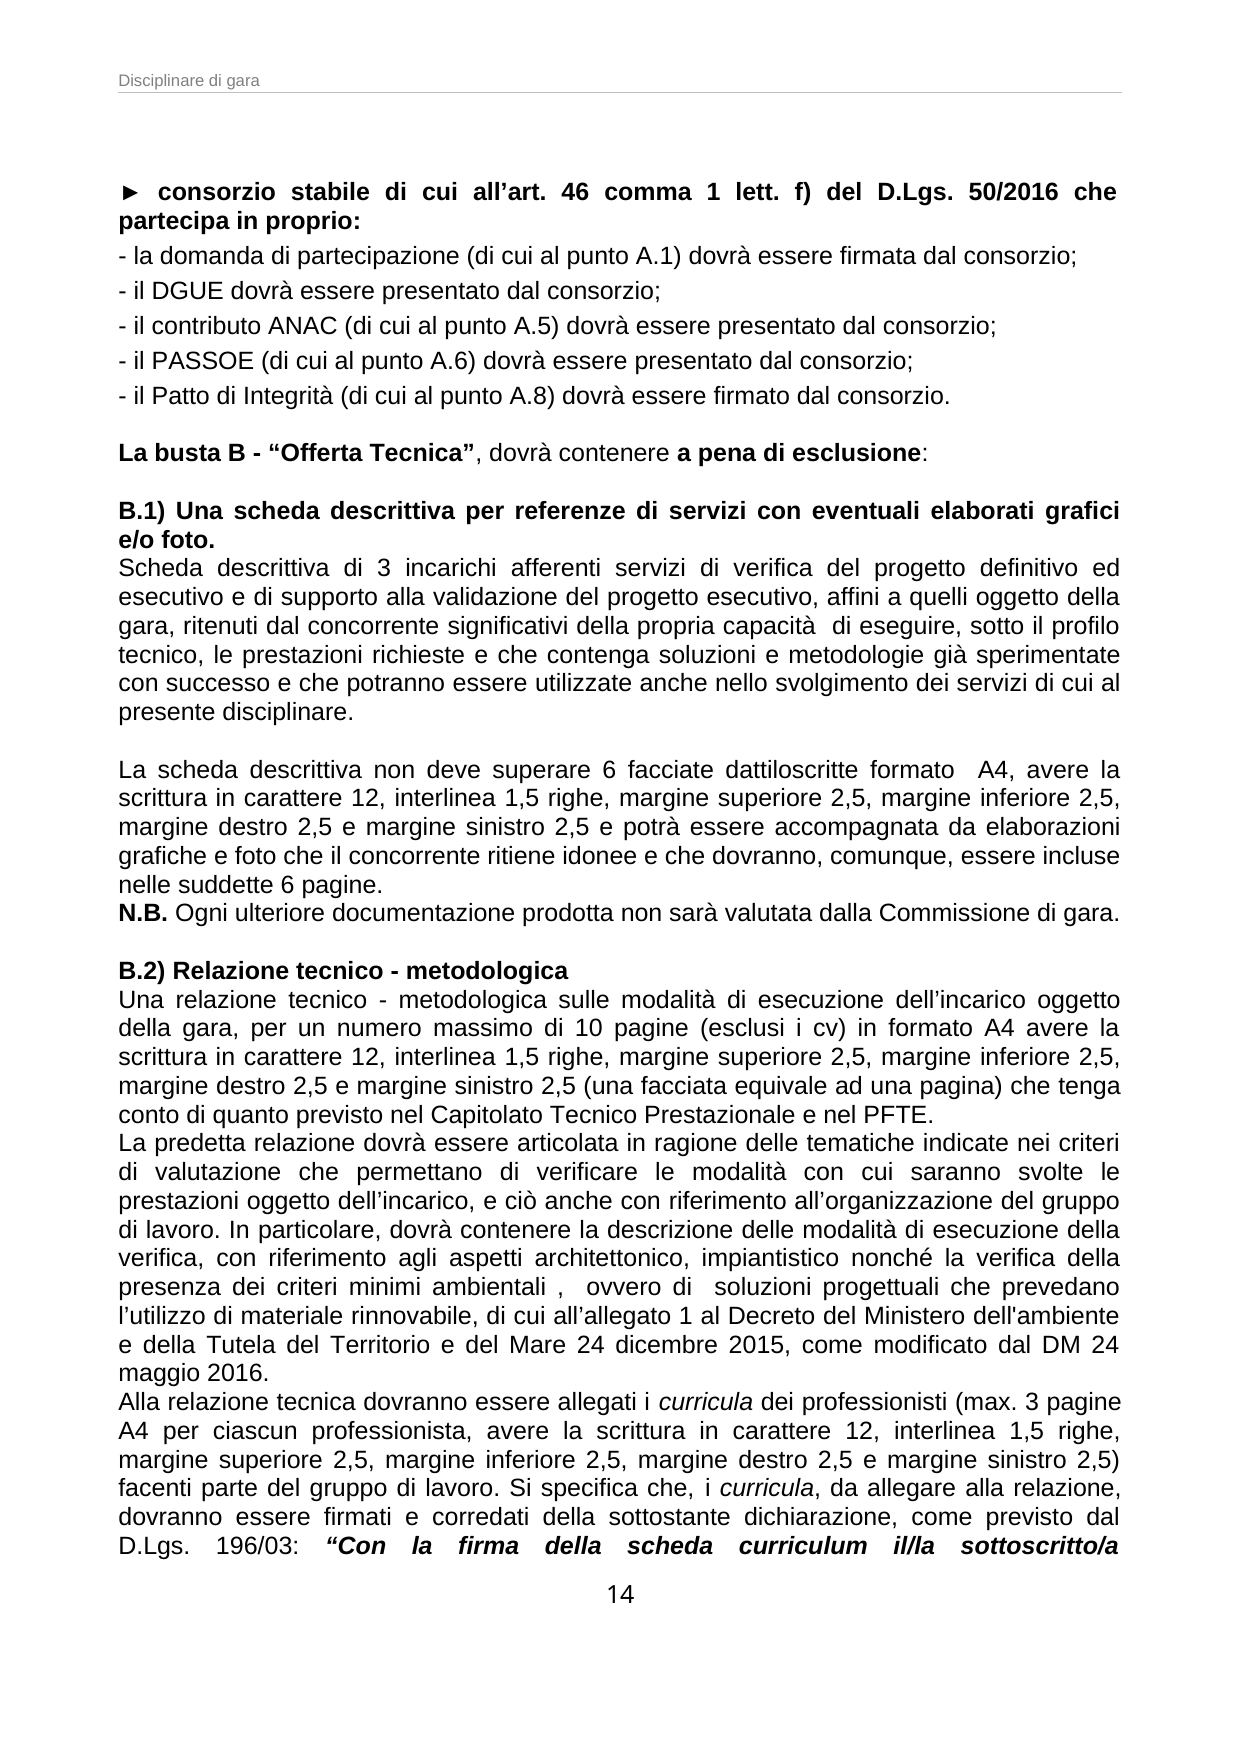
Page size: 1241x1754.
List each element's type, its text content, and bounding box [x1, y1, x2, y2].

text N.B. Ogni ulteriore documentazione prodotta non sarà valutata dalla Commissione di gara. [118, 898, 1122, 927]
text La predetta relazione dovrà essere articolata in ragione delle tematiche indicate nei criteri di valutazione che permettano di verificare le modalità con cui saranno svolte le prestazioni oggetto dell’incarico, e ciò anche con riferimento all’organizzazione del gruppo di lavoro. In particolare, dovrà contenere la descrizione delle modalità di esecuzione della verifica, con riferimento agli aspetti architettonico, impiantistico nonché la verifica della presenza dei criteri minimi ambientali , ovvero di soluzioni progettuali che prevedano l’utilizzo di materiale rinnovabile, di cui all’allegato 1 al Decreto del Ministero dell'ambiente e della Tutela del Territorio e del Mare 24 dicembre 2015, come modificato dal DM 24 maggio 2016. [118, 1128, 1122, 1387]
text Alla relazione tecnica dovranno essere allegati i curricula dei professionisti (max. 3 pagine A4 per ciascun professionista, avere la scrittura in carattere 12, interlinea 1,5 righe, margine superiore 2,5, margine inferiore 2,5, margine destro 2,5 e margine sinistro 2,5) facenti parte del gruppo di lavoro. Si specifica che, i curricula, da allegare alla relazione, dovranno essere firmati e corredati della sottostante dichiarazione, come previsto dal D.Lgs. 196/03: “Con la firma della scheda curriculum il/la sottoscritto/a [118, 1387, 1122, 1560]
text B.2) Relazione tecnico - metodologica [118, 956, 1122, 985]
text Scheda descrittiva di 3 incarichi afferenti servizi di verifica del progetto definitivo ed esecutivo e di supporto alla validazione del progetto esecutivo, affini a quelli oggetto della gara, ritenuti dal concorrente significativi della propria capacità di eseguire, sotto il profilo tecnico, le prestazioni richieste e che contenga soluzioni e metodologie già sperimentate con successo e che potranno essere utilizzate anche nello svolgimento dei servizi di cui al presente disciplinare. [118, 553, 1122, 726]
text La busta B - “Offerta Tecnica”, dovrà contenere a pena di esclusione: [118, 438, 1113, 467]
text - il contributo ANAC (di cui al punto A.5) dovrà essere presentato dal consorzio; [1005, 311, 1119, 340]
text La scheda descrittiva non deve superare 6 facciate dattiloscritte formato A4, avere la scrittura in carattere 12, interlinea 1,5 righe, margine superiore 2,5, margine inferiore 2,5, margine destro 2,5 e margine sinistro 2,5 e potrà essere accompagnata da elaborazioni grafiche e foto che il concorrente ritiene idonee e che dovranno, comunque, essere incluse nelle suddette 6 pagine. [118, 755, 1122, 898]
text - il DGUE dovrà essere presentato dal consorzio; [668, 276, 1119, 305]
text Una relazione tecnico - metodologica sulle modalità di esecuzione dell’incarico oggetto della gara, per un numero massimo di 10 pagine (esclusi i cv) in formato A4 avere la scrittura in carattere 12, interlinea 1,5 righe, margine superiore 2,5, margine inferiore 2,5, margine destro 2,5 e margine sinistro 2,5 (una facciata equivale ad una pagina) che tenga conto di quanto previsto nel Capitolato Tecnico Prestazionale e nel PFTE. [118, 985, 1122, 1128]
text - il PASSOE (di cui al punto A.6) dovrà essere presentato dal consorzio; [921, 346, 1119, 375]
text ► consorzio stabile di cui all’art. 46 comma 1 lett. f) del D.Lgs. 50/2016 che partecipa in proprio: [368, 206, 1119, 235]
text B.1) Una scheda descrittiva per referenze di servizi con eventuali elaborati grafici e/o foto. [118, 496, 1122, 553]
text - il Patto di Integrità (di cui al punto A.8) dovrà essere firmato dal consorzio. [118, 381, 1122, 410]
